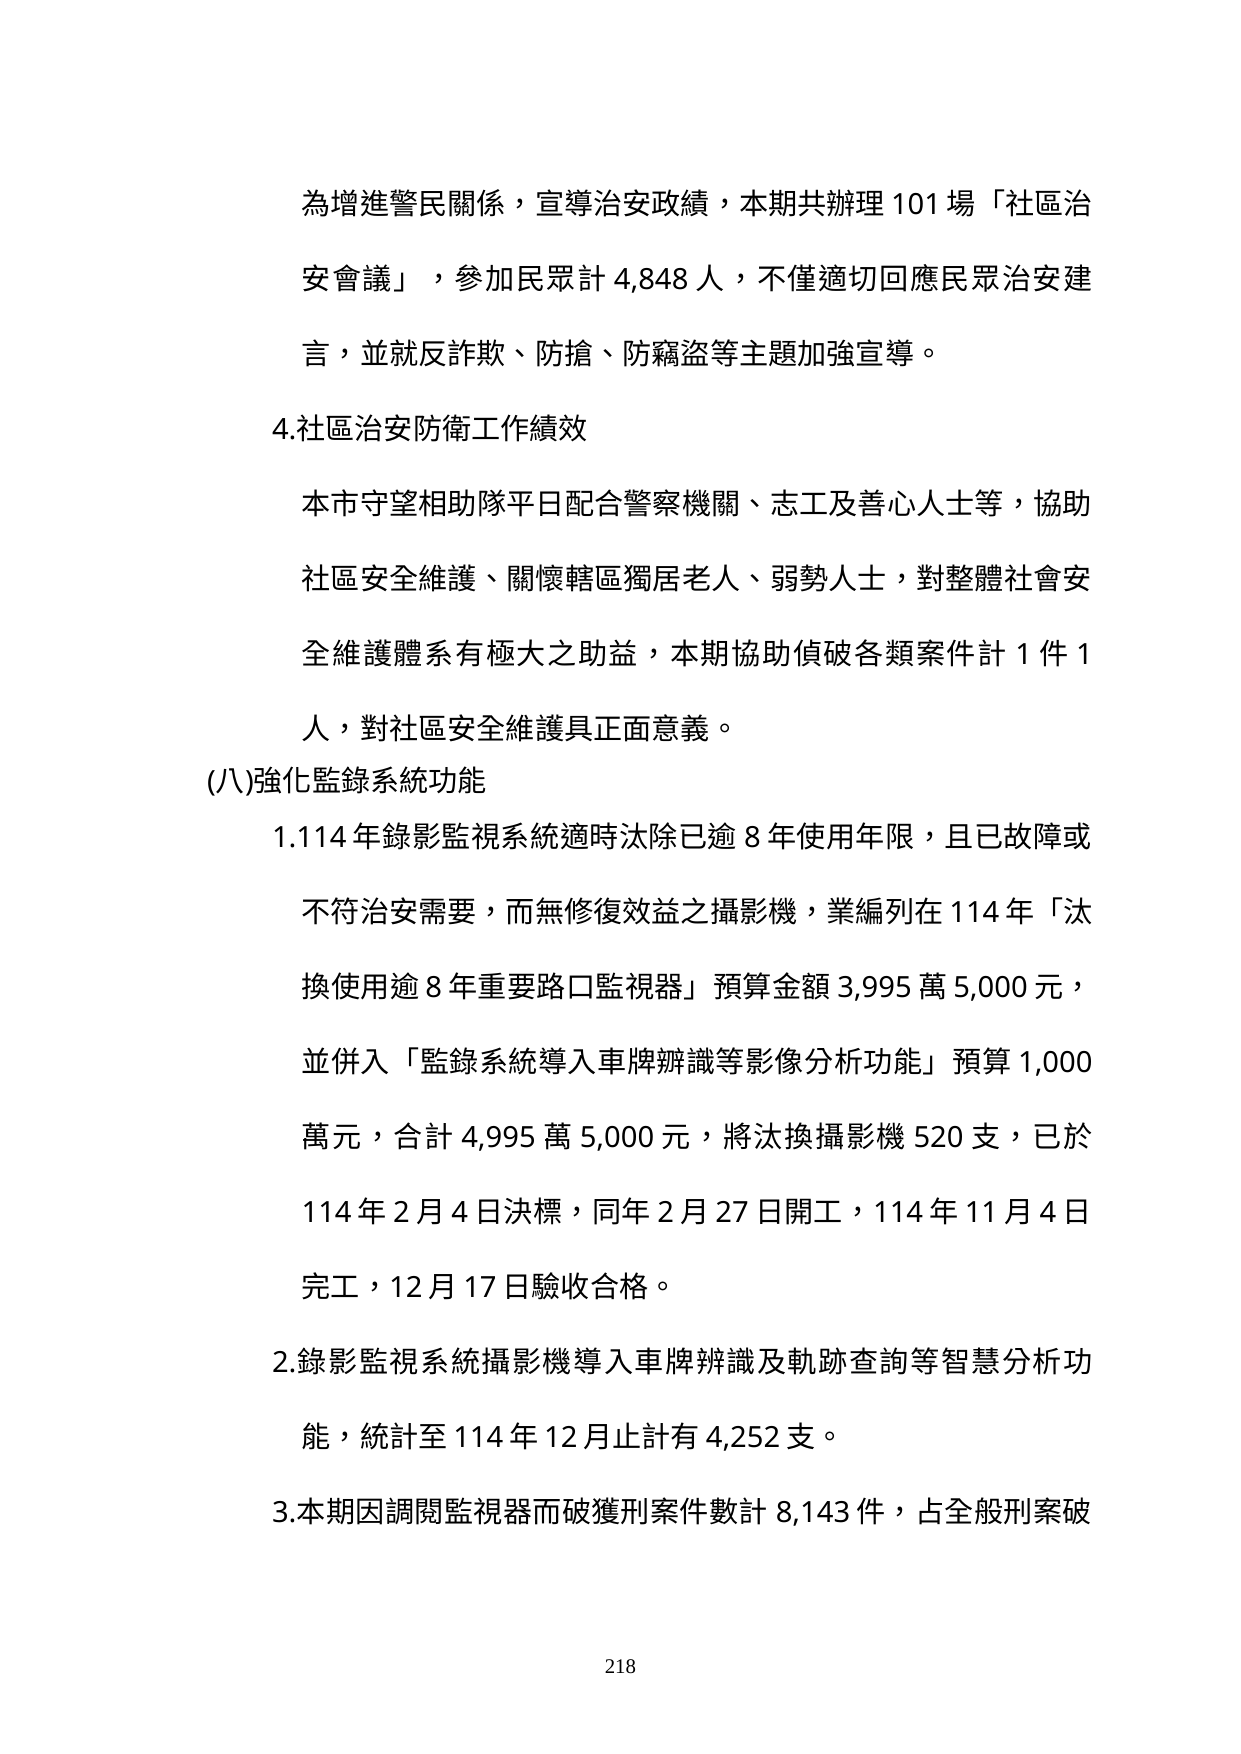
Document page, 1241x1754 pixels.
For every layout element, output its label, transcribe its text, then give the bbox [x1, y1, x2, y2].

text 3.本期因調閱監視器而破獲刑案件數計8,143件，占全般刑案破 [272, 1473, 1092, 1548]
text 為增進警民關係，宣導治安政績，本期共辦理101場「社區治安會議」，參加民眾計4,848人，不僅適切回應民眾治安建言，並就反詐欺、防搶、防竊盜等主題加強宣導。 [272, 164, 1092, 389]
text (八)強化監錄系統功能 [207, 764, 1092, 798]
text 1.114年錄影監視系統適時汰除已逾8年使用年限，且已故障或不符治安需要，而無修復效益之攝影機，業編列在114年「汰換使用逾8年重要路口監視器」預算金額3,995萬5,000元，並併入「監錄系統導入車牌辧識等影像分析功能」預算1,000萬元，合計4,995萬5,000元，將汰換攝影機520支，已於114年2月4日決標，同年2月27日開工，114年11月4日完工，12月17日驗收合格。 [272, 798, 1092, 1323]
text 2.錄影監視系統攝影機導入車牌辨識及軌跡查詢等智慧分析功能，統計至114年12月止計有4,252支。 [272, 1323, 1092, 1473]
text 4.社區治安防衛工作績效 本市守望相助隊平日配合警察機關、志工及善心人士等，協助社區安全維護、關懷轄區獨居老人、弱勢人士，對整體社會安全維護體系有極大之助益，本期協助偵破各類案件計1件1人，對社區安全維護具正面意義。 [272, 389, 1092, 764]
